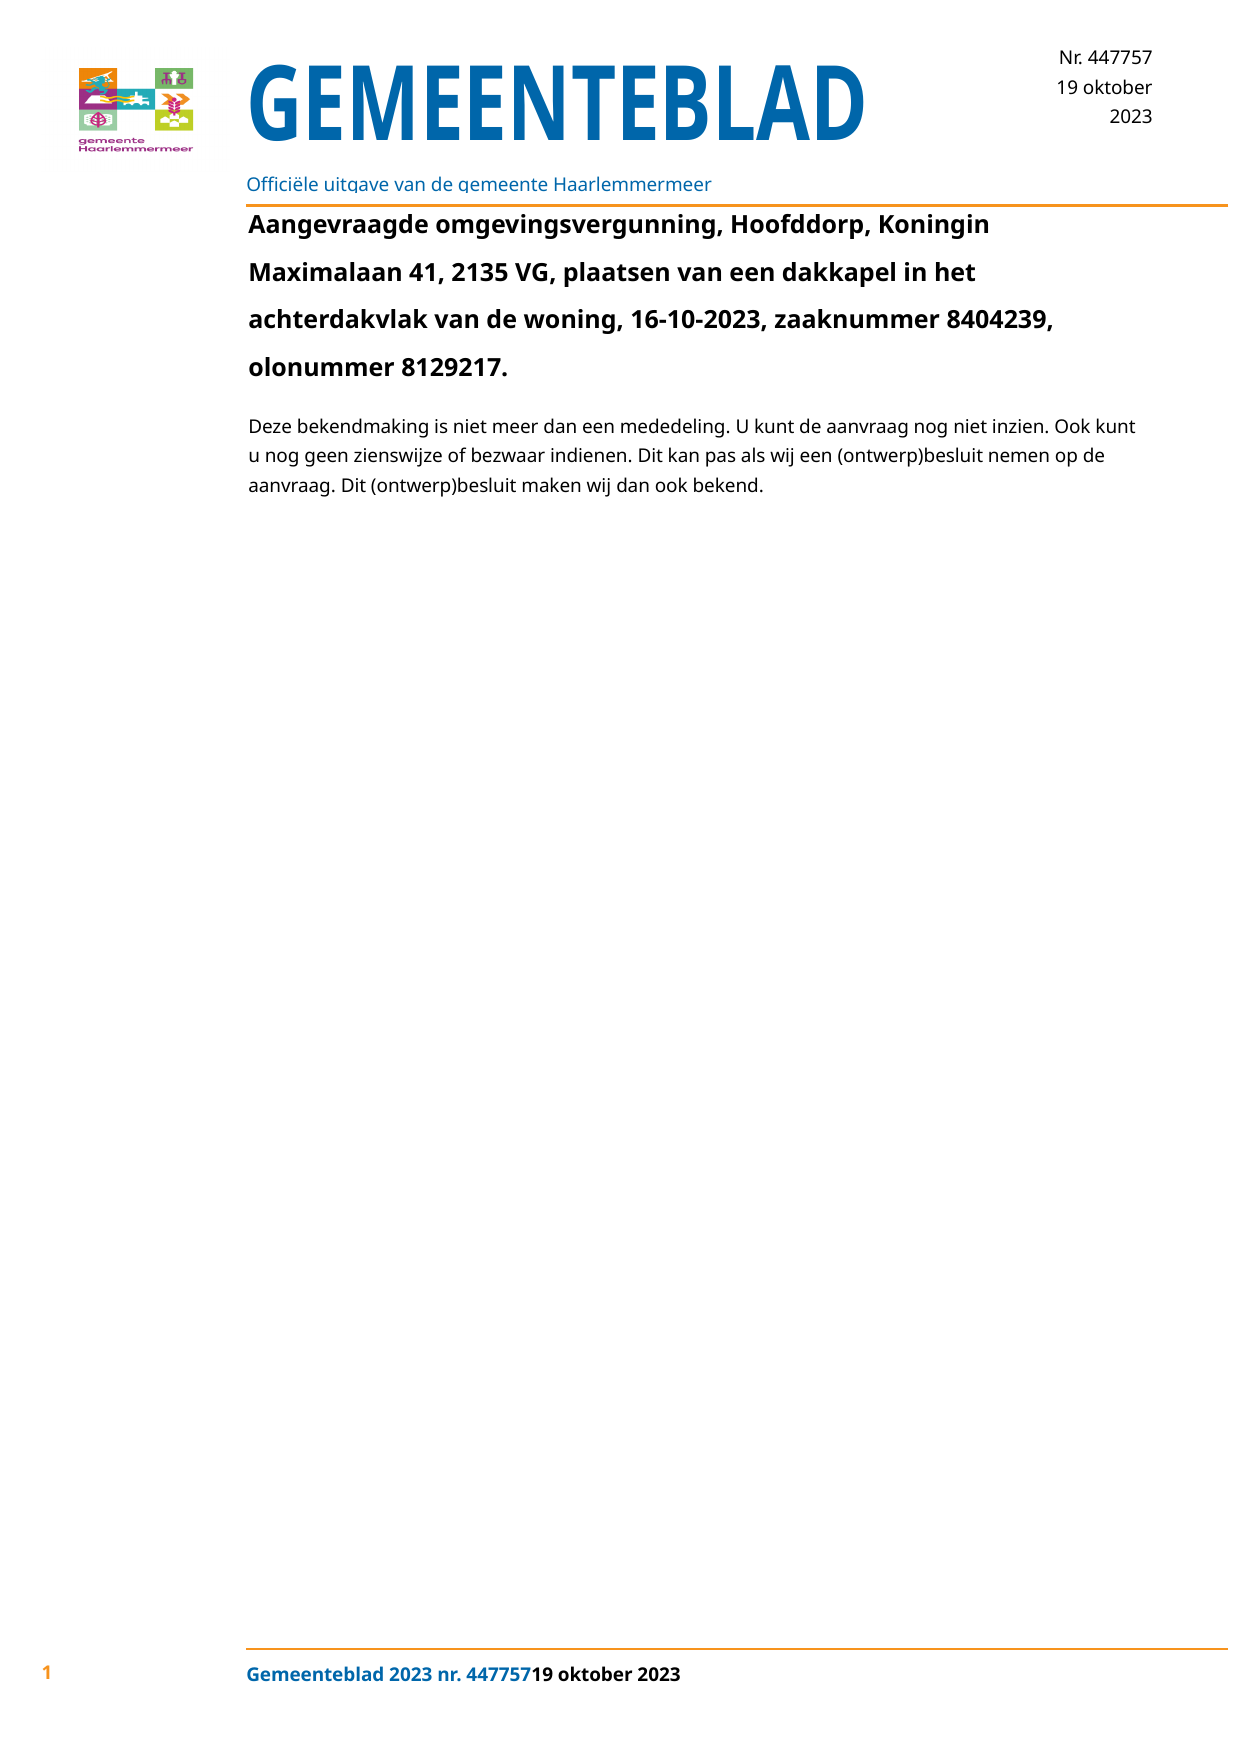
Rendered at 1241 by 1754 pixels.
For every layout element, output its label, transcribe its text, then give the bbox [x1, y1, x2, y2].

text Aangevraagde omgevingsvergunning, Hoofddorp, Koningin Maximalaan 41, 2135 VG, plaatsen van een dakkapel in het achterdakvlak van de woning, 16-10-2023, zaaknummer 8404239, olonummer 8129217. [248, 207, 1152, 384]
text Deze bekendmaking is niet meer dan een mededeling. U kunt de aanvraag nog niet inzien. Ook kunt u nog geen zienswijze of bezwaar indienen. Dit kan pas als wij een (ontwerp)besluit nemen op de aanvraag. Dit (ontwerp)besluit maken wij dan ook bekend. [248, 413, 1152, 498]
picture [41, 47, 231, 172]
